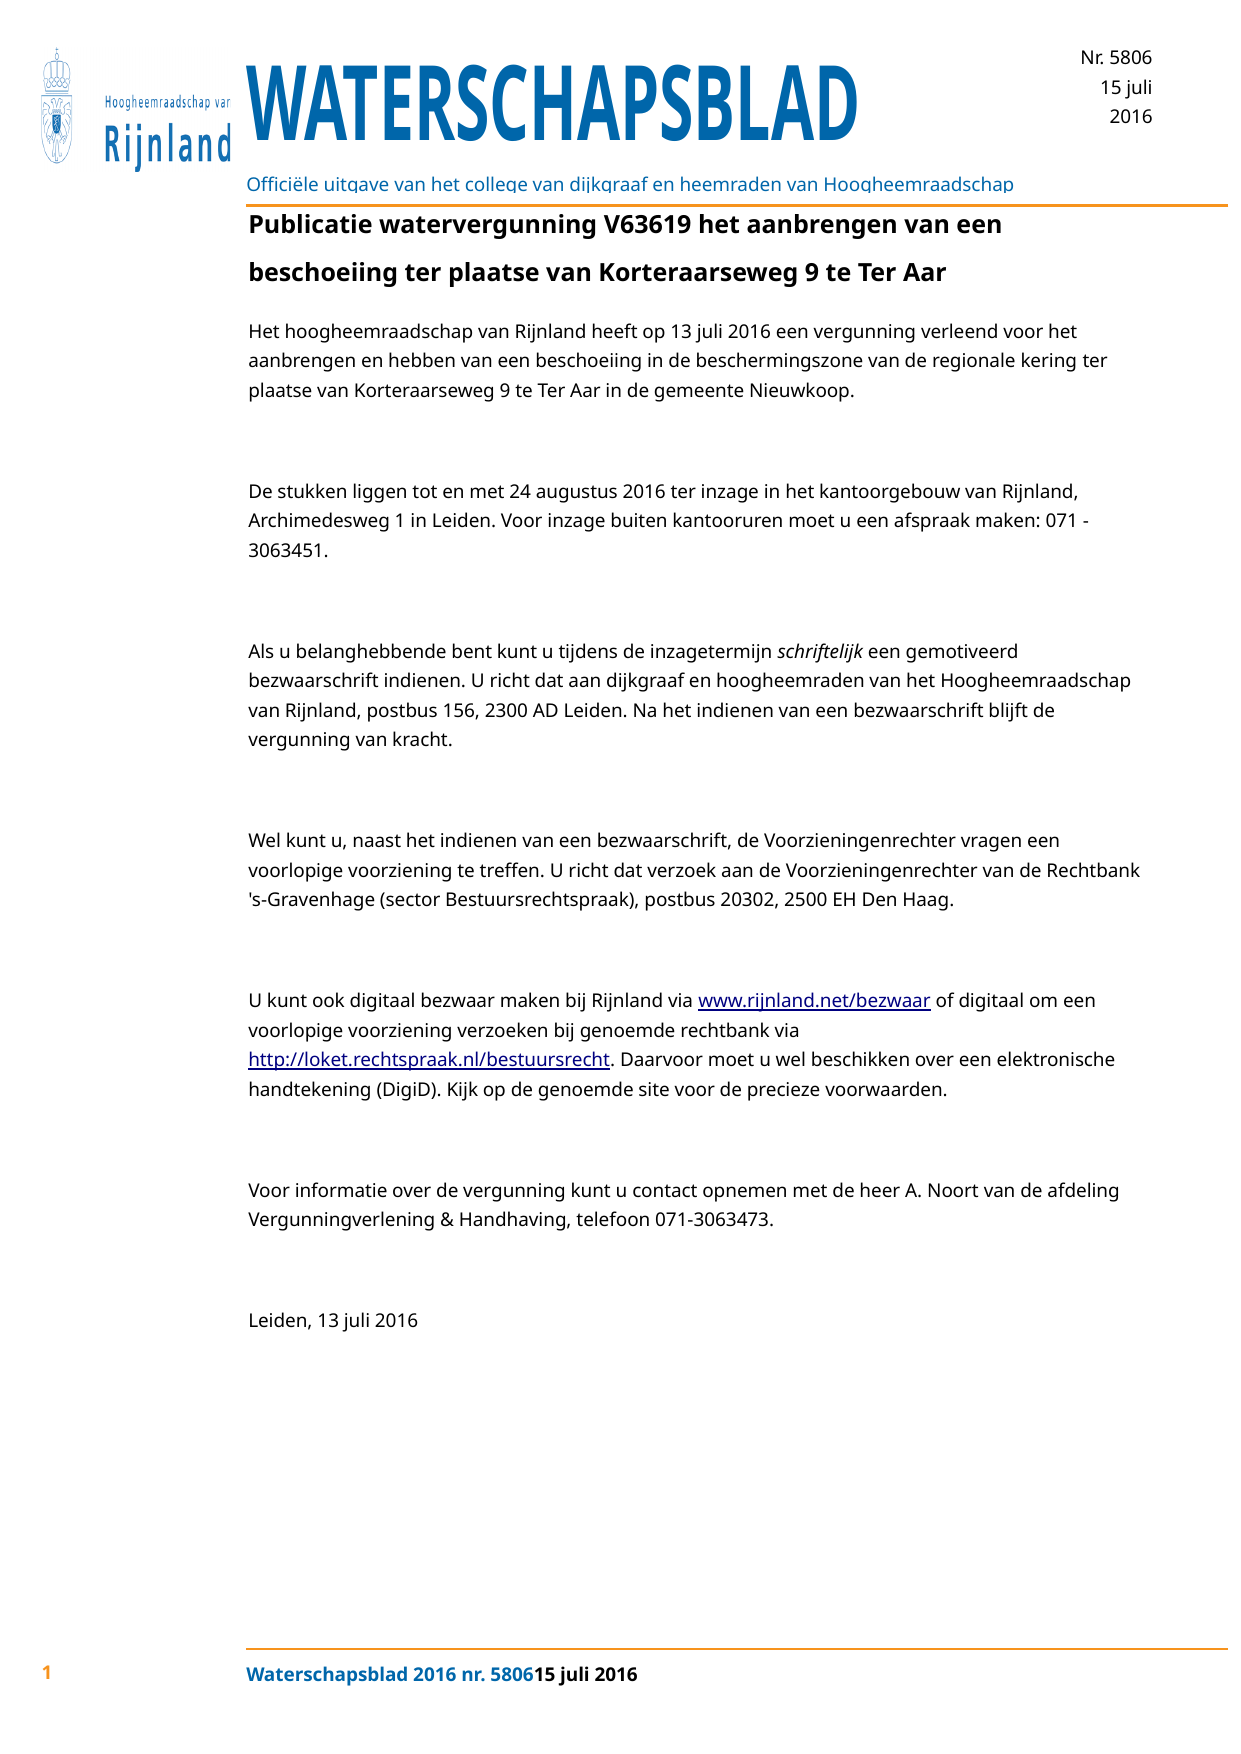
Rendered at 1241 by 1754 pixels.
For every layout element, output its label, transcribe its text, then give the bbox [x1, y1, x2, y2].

text Het hoogheemraadschap van Rijnland heeft op 13 juli 2016 een vergunning verleend voor het aanbrengen en hebben van een beschoeiing in de beschermingszone van de regionale kering ter plaatse van Korteraarseweg 9 te Ter Aar in de gemeente Nieuwkoop. [248, 318, 1152, 403]
text Voor informatie over de vergunning kunt u contact opnemen met de heer A. Noort van de afdeling Vergunningverlening & Handhaving, telefoon 071-3063473. [248, 1177, 1152, 1232]
text Leiden, 13 juli 2016 [248, 1307, 1152, 1333]
text U kunt ook digitaal bezwaar maken bij Rijnland via www.rijnland.net/bezwaar of digitaal om een voorlopige voorziening verzoeken bij genoemde rechtbank via http://loket.rechtspraak.nl/bestuursrecht. Daarvoor moet u wel beschikken over een elektronische handtekening (DigiD). Kijk op de genoemde site voor de precieze voorwaarden. [248, 987, 1152, 1102]
text Publicatie watervergunning V63619 het aanbrengen van een beschoeiing ter plaatse van Korteraarseweg 9 te Ter Aar [248, 207, 1152, 288]
text De stukken liggen tot en met 24 augustus 2016 ter inzage in het kantoorgebouw van Rijnland, Archimedesweg 1 in Leiden. Voor inzage buiten kantooruren moet u een afspraak maken: 071 - 3063451. [248, 478, 1152, 563]
picture [41, 47, 231, 172]
text Als u belanghebbende bent kunt u tijdens de inzagetermijn schriftelijk een gemotiveerd bezwaarschrift indienen. U richt dat aan dijkgraaf en hoogheemraden van het Hoogheemraadschap van Rijnland, postbus 156, 2300 AD Leiden. Na het indienen van een bezwaarschrift blijft de vergunning van kracht. [248, 638, 1152, 752]
text Wel kunt u, naast het indienen van een bezwaarschrift, de Voorzieningenrechter vragen een voorlopige voorziening te treffen. U richt dat verzoek aan de Voorzieningenrechter van de Rechtbank 's-Gravenhage (sector Bestuursrechtspraak), postbus 20302, 2500 EH Den Haag. [248, 827, 1152, 912]
